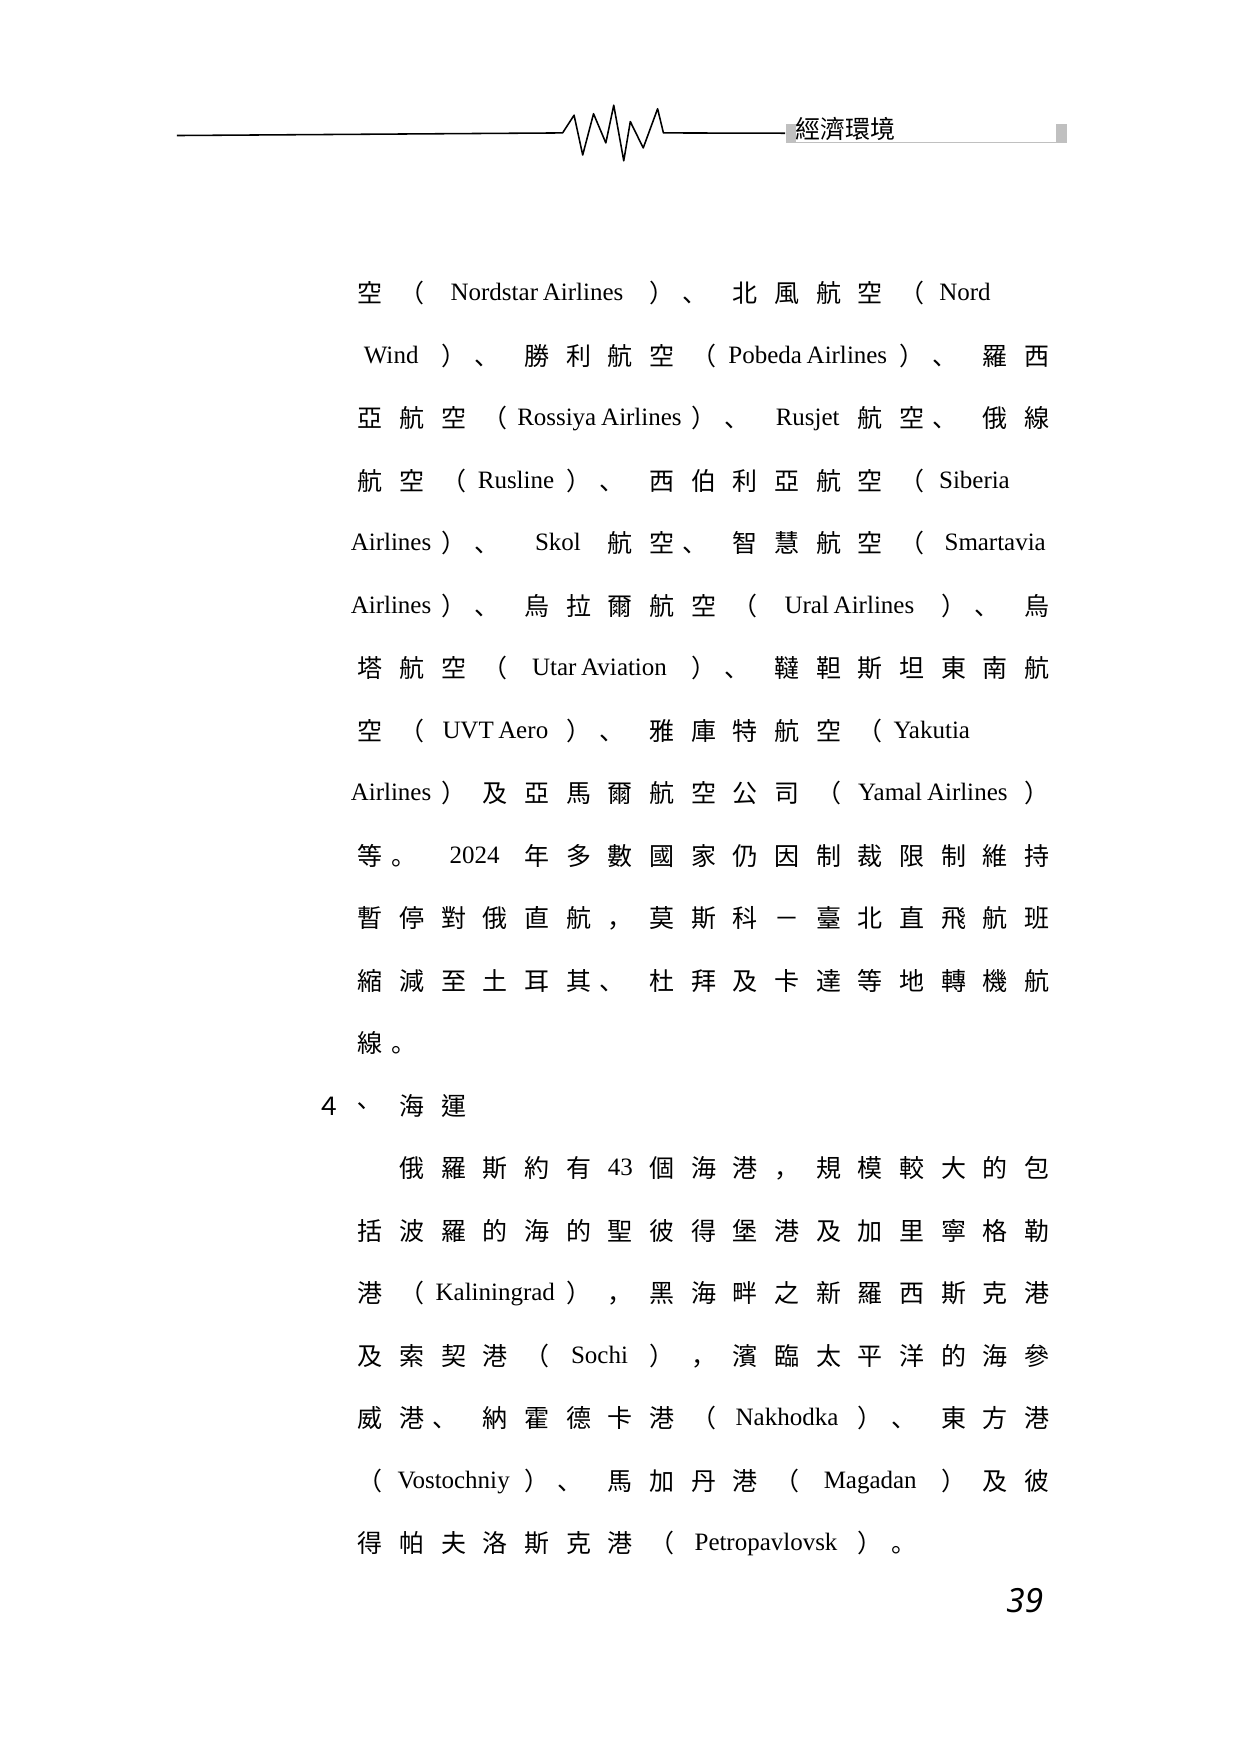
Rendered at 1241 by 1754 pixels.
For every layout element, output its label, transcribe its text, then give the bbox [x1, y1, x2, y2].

text 空（Nordstar Airlines）、北風航空（Nord Wind）、勝利航空（Pobeda Airlines）、羅西亞航空（Rossiya Airlines）、Rusjet航空、俄線航空（Rusline）、西伯利亞航空（Siberia Airlines）、Skol航空、智慧航空（Smartavia Airlines）、烏拉爾航空（Ural Airlines）、烏塔航空（Utar Aviation）、韃靼斯坦東南航空（UVT Aero）、雅庫特航空（Yakutia Airlines）及亞馬爾航空公司（Yamal Airlines）等。2024年多數國家仍因制裁限制維持暫停對俄直航，莫斯科－臺北直飛航班縮減至土耳其、杜拜及卡達等地轉機航線。 [330, 250, 1058, 1063]
text 俄羅斯約有43個海港，規模較大的包括波羅的海的聖彼得堡港及加里寧格勒港（Kaliningrad），黑海畔之新羅西斯克港及索契港（Sochi），濱臨太平洋的海參威港、納霍德卡港（Nakhodka）、東方港（Vostochniy）、馬加丹港（Magadan）及彼得帕夫洛斯克港（Petropavlovsk）。 [330, 1125, 1058, 1563]
text ４、海運 [281, 1063, 1058, 1125]
